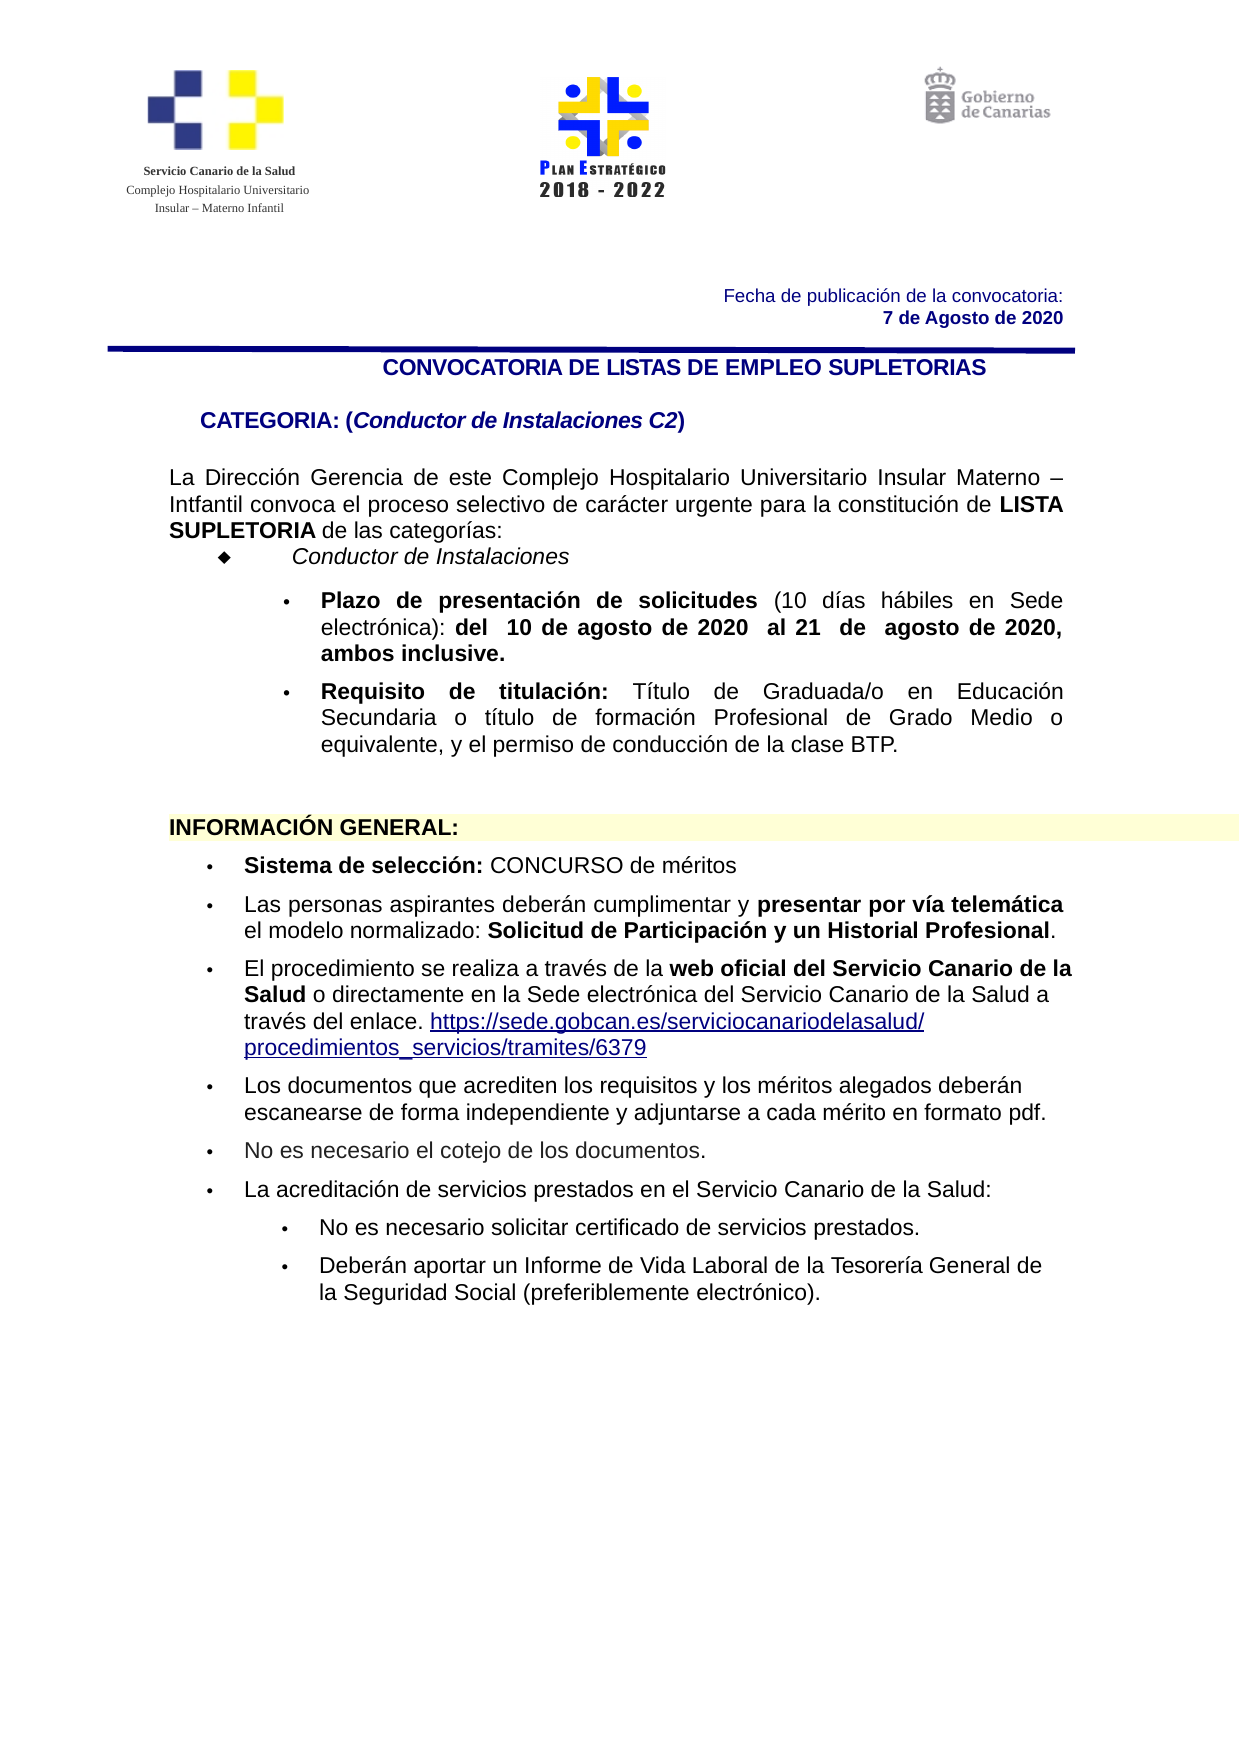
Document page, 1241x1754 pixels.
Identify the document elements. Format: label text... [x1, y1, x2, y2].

list La acreditación de servicios prestados en el Servicio Canario de la Salud: [206, 1176, 1075, 1202]
text La Dirección Gerencia de este Complejo Hospitalario Universitario Insular Materno – Intfantil convoca el proceso selectivo de carácter urgente para la constitución de LISTA SUPLETORIA de las categorías: [169, 464, 1064, 543]
list Los documentos que acrediten los requisitos y los méritos alegados deberán escanearse de forma independiente y adjuntarse a cada mérito en formato pdf. [206, 1072, 1062, 1125]
picture [147, 70, 284, 150]
list Las personas aspirantes deberán cumplimentar y presentar por vía telemática el modelo normalizado: Solicitud de Participación y un Historial Profesional. [206, 891, 1063, 944]
list Deberán aportar un Informe de Vida Laboral de la Tesorería General de la Seguridad Social (preferiblemente electrónico). [281, 1252, 1063, 1305]
text Fecha de publicación de la convocatoria: [123, 285, 1063, 307]
list No es necesario el cotejo de los documentos. [206, 1137, 1075, 1163]
list Sistema de selección: CONCURSO de méritos [206, 852, 1075, 879]
list El procedimiento se realiza a través de la web oficial del Servicio Canario de la Salud o directamente en la Sede electrónica del Servicio Canario de la Salud a través del enlace. https://sede.gobcan.es/serviciocanariodelasalud/ procedimientos_servicios/tramites/6379 [206, 955, 1075, 1060]
list No es necesario solicitar certificado de servicios prestados. [281, 1214, 1075, 1240]
list Conductor de Instalaciones [218, 543, 1075, 570]
text 7 de Agosto de 2020 [123, 307, 1063, 328]
text CATEGORIA: (Conductor de Instalaciones C2) [164, 407, 1063, 433]
text CONVOCATORIA DE LISTAS DE EMPLEO SUPLETORIAS [212, 354, 994, 380]
list Requisito de titulación: Título de Graduada/o en Educación Secundaria o título de formación Profesional de Grado Medio o equivalente, y el permiso de conducción de la clase BTP. [283, 678, 1064, 757]
subtitle INFORMACIÓN GENERAL: [169, 814, 1075, 841]
list Plazo de presentación de solicitudes (10 días hábiles en Sede electrónica): del 10 de agosto de 2020 al 21 de agosto de 2020, ambos inclusive. [283, 587, 1063, 667]
